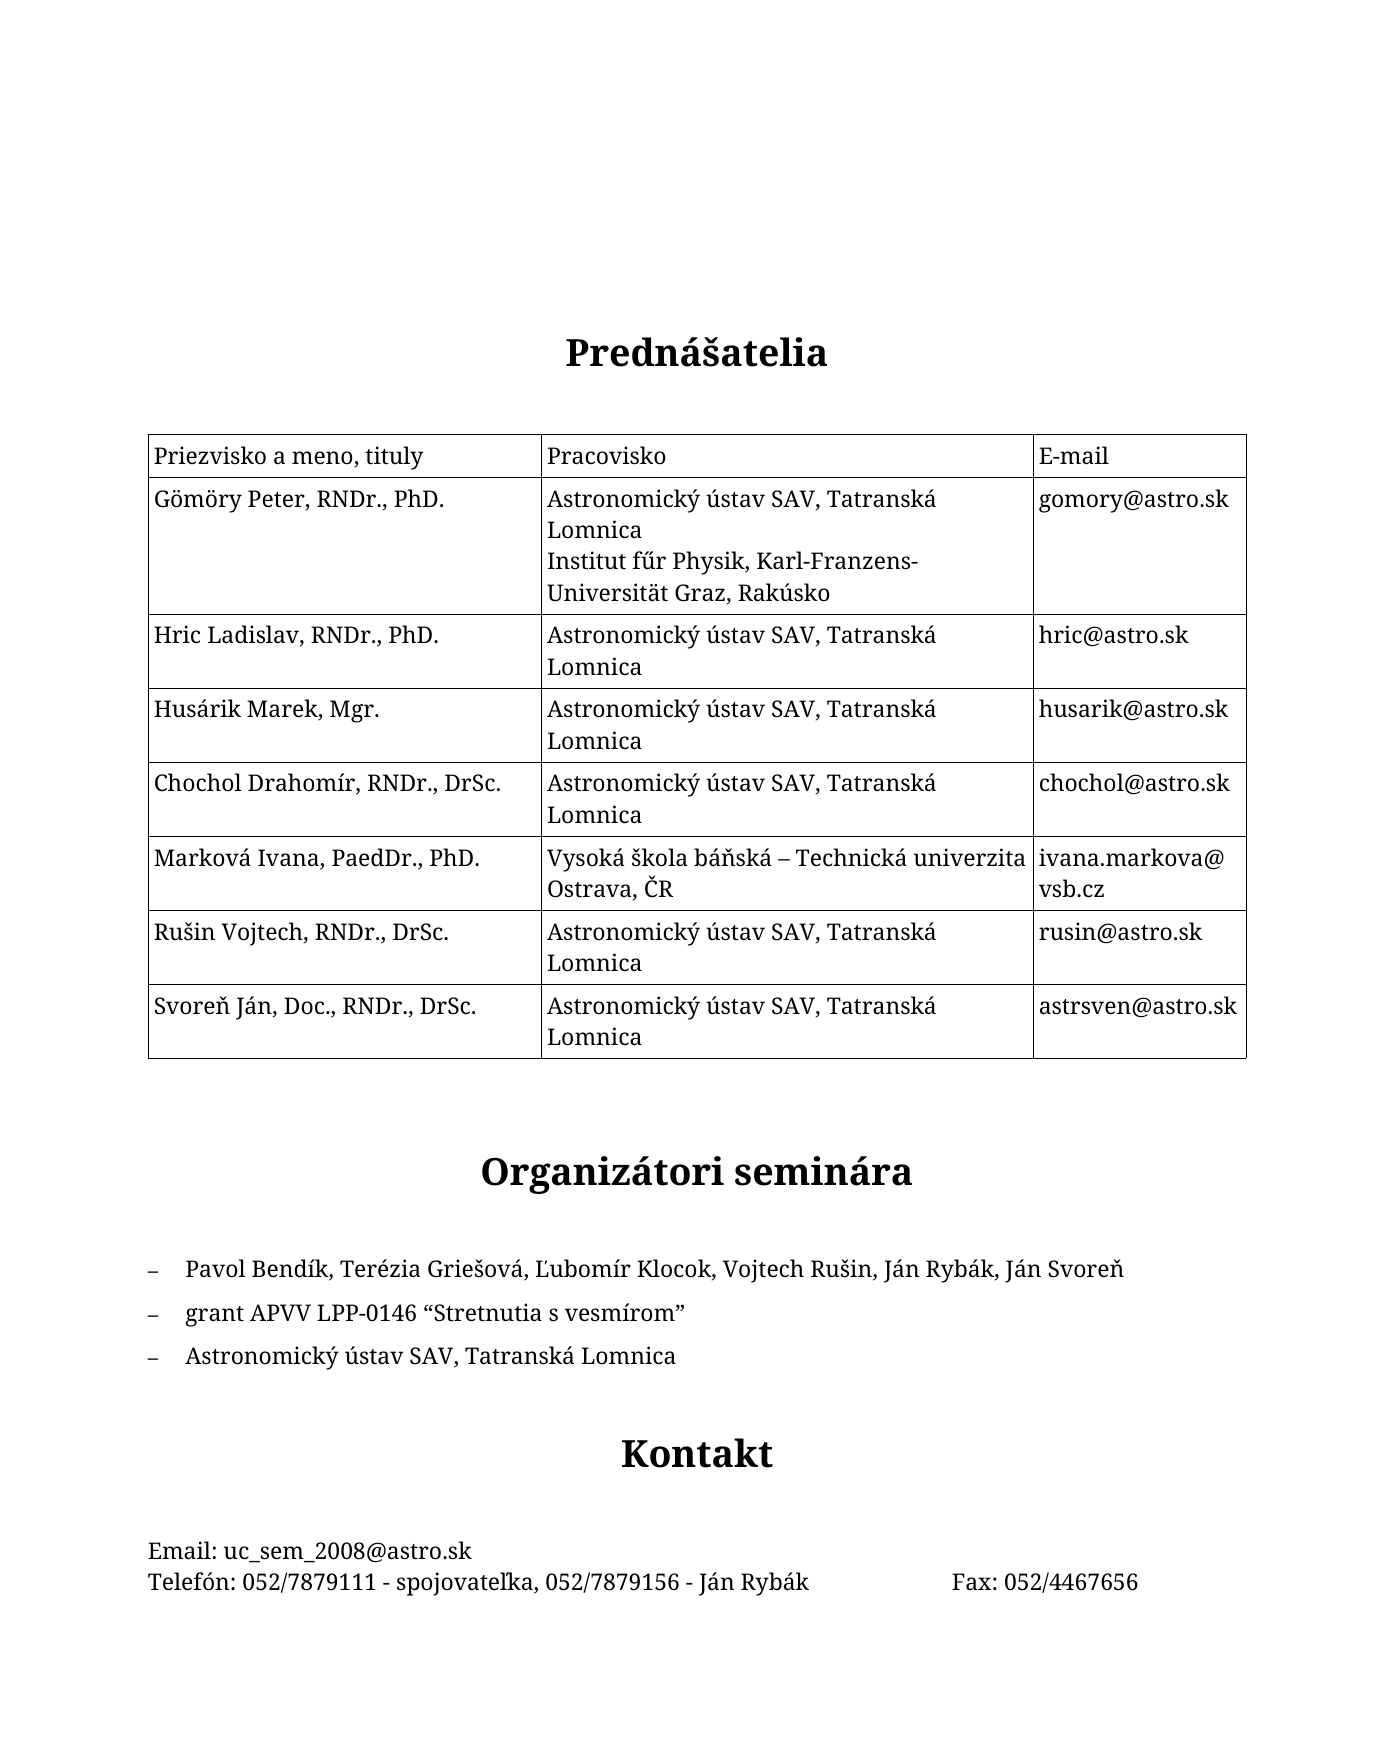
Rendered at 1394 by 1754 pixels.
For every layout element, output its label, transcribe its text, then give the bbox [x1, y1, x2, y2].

table_header Priezvisko a meno, tituly [149, 435, 541, 477]
table_cell Chochol Drahomír, RNDr., DrSc. [149, 763, 541, 836]
table_cell Astronomický ústav SAV, Tatranská Lomnica [542, 615, 1033, 687]
table_cell Rušin Vojtech, RNDr., DrSc. [149, 911, 541, 984]
table_header Pracovisko [542, 435, 1033, 477]
table_cell Gömöry Peter, RNDr., PhD. [149, 478, 541, 613]
table_cell gomory@astro.sk [1034, 478, 1246, 613]
table_cell chochol@astro.sk [1034, 763, 1246, 836]
table_cell Astronomický ústav SAV, Tatranská Lomnica [542, 911, 1033, 984]
table_cell Vysoká škola báňská – Technická univerzita Ostrava, ČR [542, 837, 1033, 910]
table_cell Svoreň Ján, Doc., RNDr., DrSc. [149, 985, 541, 1058]
text Kontakt [148, 1428, 1246, 1479]
list Astronomický ústav SAV, Tatranská Lomnica [148, 1340, 1246, 1371]
table_cell husarik@astro.sk [1034, 689, 1246, 762]
list Pavol Bendík, Terézia Griešová, Ľubomír Klocok, Vojtech Rušin, Ján Rybák, Ján Svoreň [148, 1253, 1246, 1284]
list grant APVV LPP-0146 “Stretnutia s vesmírom” [148, 1296, 1246, 1328]
table_cell Husárik Marek, Mgr. [149, 689, 541, 762]
table_cell rusin@astro.sk [1034, 911, 1246, 984]
table_header E-mail [1034, 435, 1246, 477]
table_cell Astronomický ústav SAV, Tatranská Lomnica [542, 763, 1033, 836]
table_cell Astronomický ústav SAV, Tatranská Lomnica [542, 689, 1033, 762]
text Email: uc_sem_2008@astro.sk Telefón: 052/7879111 - spojovateľka, 052/7879156 - Ján Rybák Fax: 052/4467656 [148, 1535, 1246, 1597]
table_cell Marková Ivana, PaedDr., PhD. [149, 837, 541, 910]
table_cell Astronomický ústav SAV, Tatranská Lomnica [542, 985, 1033, 1058]
table_cell astrsven@astro.sk [1034, 985, 1246, 1058]
table_cell Hric Ladislav, RNDr., PhD. [149, 615, 541, 687]
table_cell hric@astro.sk [1034, 615, 1246, 687]
text Prednášatelia [148, 327, 1246, 378]
table_cell Astronomický ústav SAV, Tatranská Lomnica Institut fűr Physik, Karl-Franzens-Universität Graz, Rakúsko [542, 478, 1033, 613]
table_cell ivana.markova@ vsb.cz [1034, 837, 1246, 910]
text Organizátori seminára [148, 1145, 1246, 1196]
